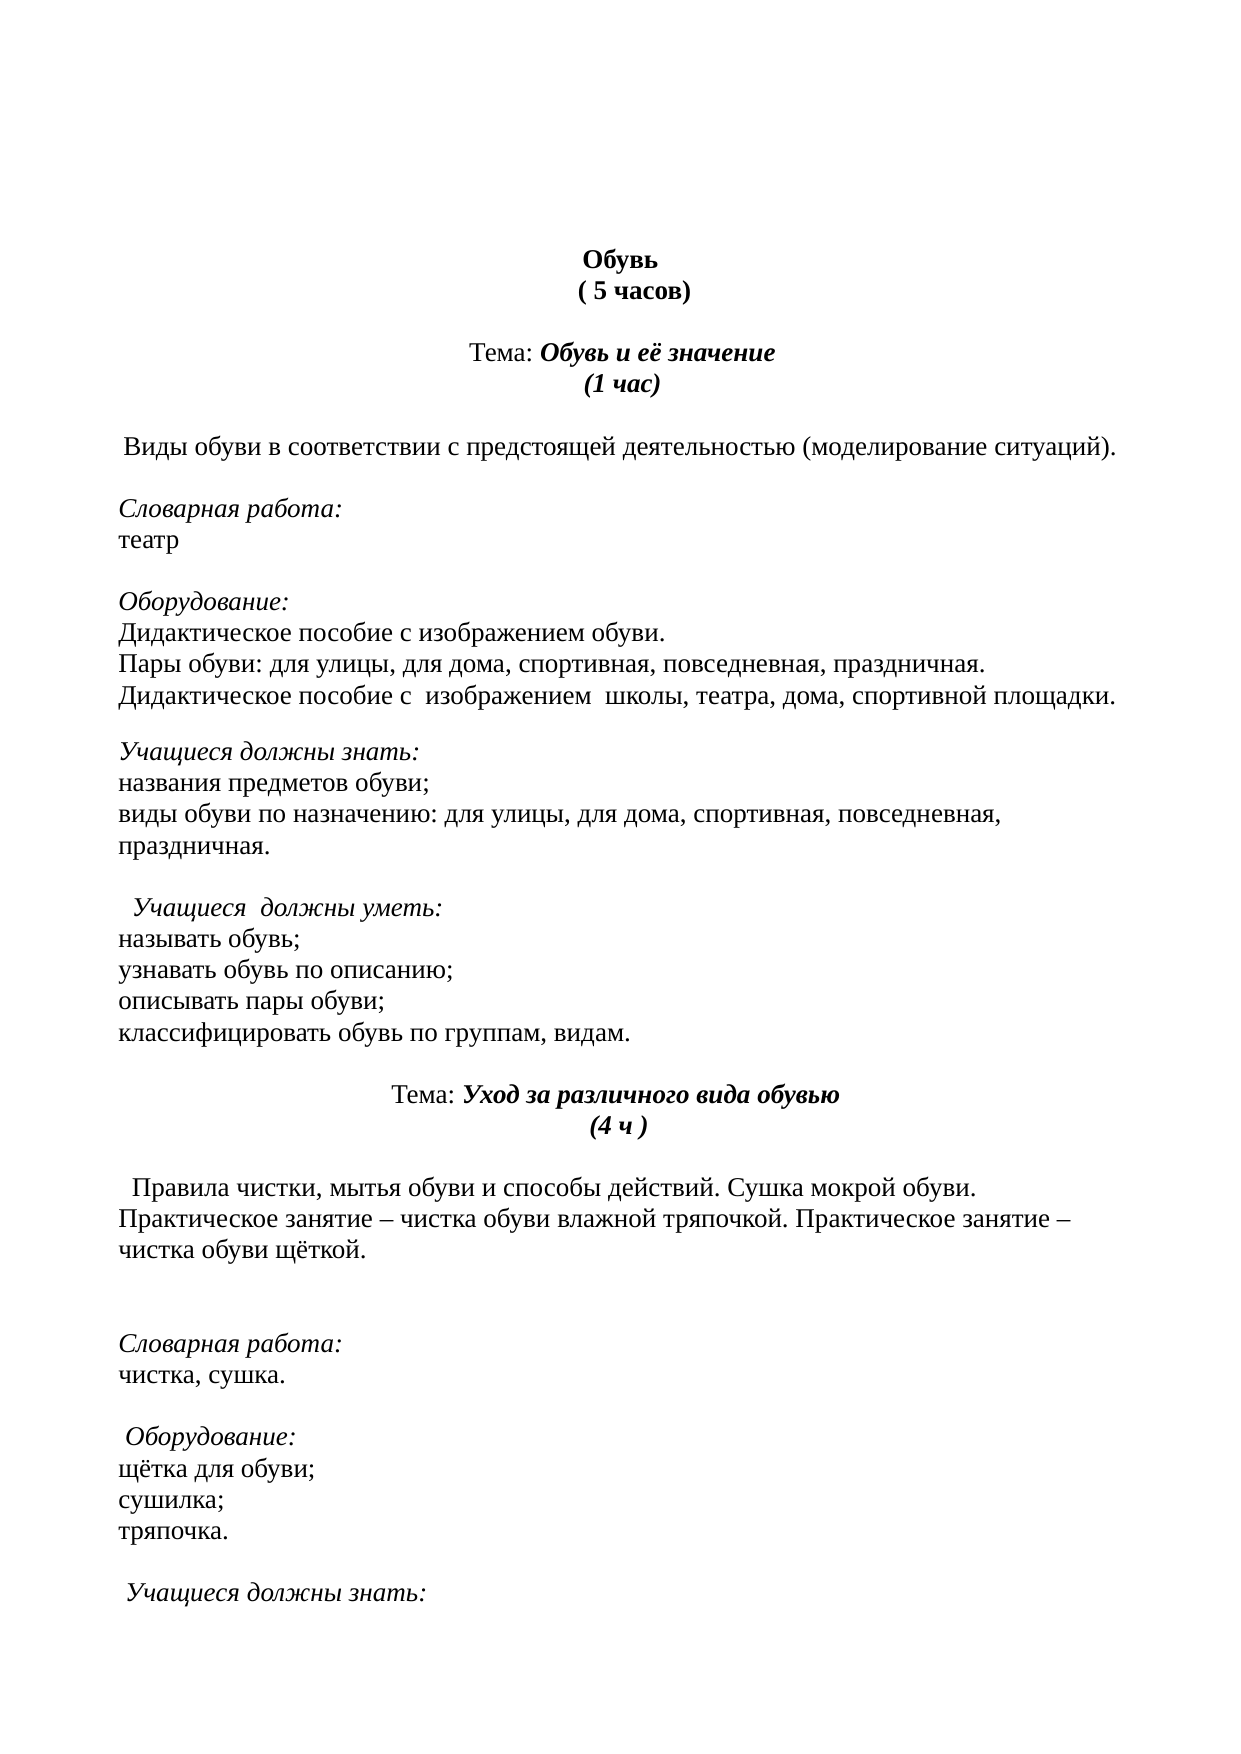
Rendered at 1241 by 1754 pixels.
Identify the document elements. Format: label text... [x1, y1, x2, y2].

text Оборудование: [118, 585, 1122, 616]
text Учащиеся должны знать: [118, 735, 1122, 766]
text Оборудование: [118, 1421, 1122, 1452]
text называть обувь; [118, 922, 1122, 953]
text названия предметов обуви; [118, 766, 1122, 798]
text Виды обуви в соответствии с предстоящей деятельностью (моделирование ситуаций). [118, 429, 1122, 461]
text (1 час) [118, 367, 1122, 398]
text описывать пары обуви; [118, 984, 1122, 1016]
text чистка, сушка. [118, 1358, 1122, 1389]
text Словарная работа: [118, 492, 1122, 523]
text тряпочка. [118, 1514, 1122, 1545]
text Пары обуви: для улицы, для дома, спортивная, повседневная, праздничная. [118, 648, 1122, 679]
text театр [118, 523, 1122, 554]
text виды обуви по назначению: для улицы, для дома, спортивная, повседневная, праздничная. [118, 798, 1122, 860]
text классифицировать обувь по группам, видам. [118, 1016, 1122, 1047]
text Тема: Обувь и её значение [118, 336, 1122, 367]
text узнавать обувь по описанию; [118, 953, 1122, 984]
text Словарная работа: [118, 1327, 1122, 1358]
text Дидактическое пособие с изображением школы, театра, дома, спортивной площадки. [118, 679, 1122, 710]
text (4 ч ) [118, 1109, 1122, 1140]
text щётка для обуви; [118, 1452, 1122, 1483]
text Тема: Уход за различного вида обувью [118, 1078, 1122, 1109]
text Учащиеся должны знать: [118, 1576, 1122, 1607]
text Учащиеся должны уметь: [118, 891, 1122, 922]
text Правила чистки, мытья обуви и способы действий. Сушка мокрой обуви. Практическое занятие – чистка обуви влажной тряпочкой. Практическое занятие – чистка обуви щёткой. [118, 1171, 1122, 1265]
text ( 5 часов) [118, 274, 1122, 305]
text сушилка; [118, 1483, 1122, 1514]
text Дидактическое пособие с изображением обуви. [118, 616, 1122, 648]
text Обувь [118, 243, 1122, 274]
